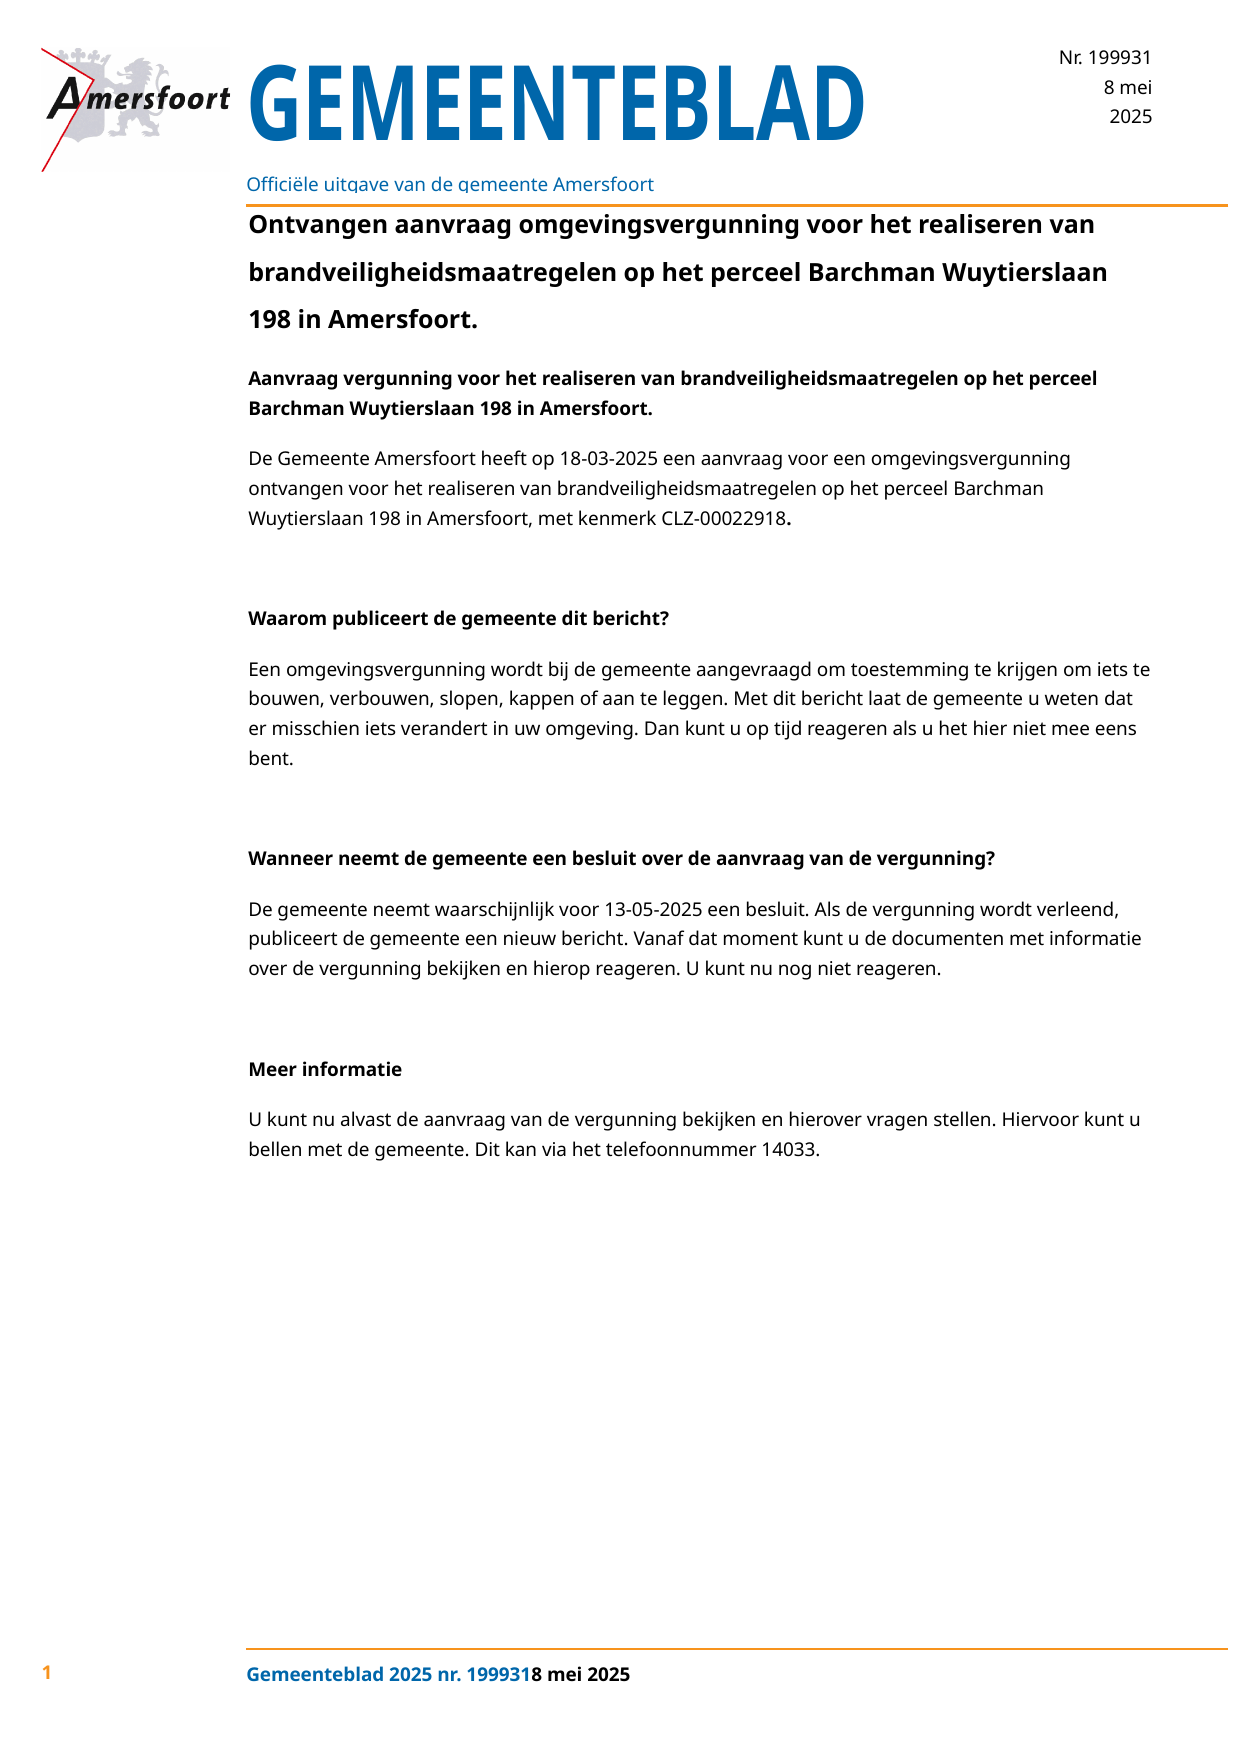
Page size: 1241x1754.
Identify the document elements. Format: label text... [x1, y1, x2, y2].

text Waarom publiceert de gemeente dit bericht? [248, 606, 1152, 631]
text Een omgevingsvergunning wordt bij de gemeente aangevraagd om toestemming te krijgen om iets te bouwen, verbouwen, slopen, kappen of aan te leggen. Met dit bericht laat de gemeente u weten dat er misschien iets verandert in uw omgeving. Dan kunt u op tijd reageren als u het hier niet mee eens bent. [248, 656, 1152, 770]
text Meer informatie [248, 1056, 1152, 1082]
text Aanvraag vergunning voor het realiseren van brandveiligheidsmaatregelen op het perceel Barchman Wuytierslaan 198 in Amersfoort. [248, 366, 1152, 421]
text Wanneer neemt de gemeente een besluit over de aanvraag van de vergunning? [248, 846, 1152, 871]
picture [41, 47, 231, 172]
text U kunt nu alvast de aanvraag van de vergunning bekijken en hierover vragen stellen. Hiervoor kunt u bellen met de gemeente. Dit kan via het telefoonnummer 14033. [248, 1106, 1152, 1162]
text De Gemeente Amersfoort heeft op 18-03-2025 een aanvraag voor een omgevingsvergunning ontvangen voor het realiseren van brandveiligheidsmaatregelen op het perceel Barchman Wuytierslaan 198 in Amersfoort, met kenmerk CLZ-00022918. [248, 446, 1152, 530]
text De gemeente neemt waarschijnlijk voor 13-05-2025 een besluit. Als de vergunning wordt verleend, publiceert de gemeente een nieuw bericht. Vanaf dat moment kunt u de documenten met informatie over de vergunning bekijken en hierop reageren. U kunt nu nog niet reageren. [248, 896, 1152, 981]
text Ontvangen aanvraag omgevingsvergunning voor het realiseren van brandveiligheidsmaatregelen op het perceel Barchman Wuytierslaan 198 in Amersfoort. [248, 207, 1152, 336]
